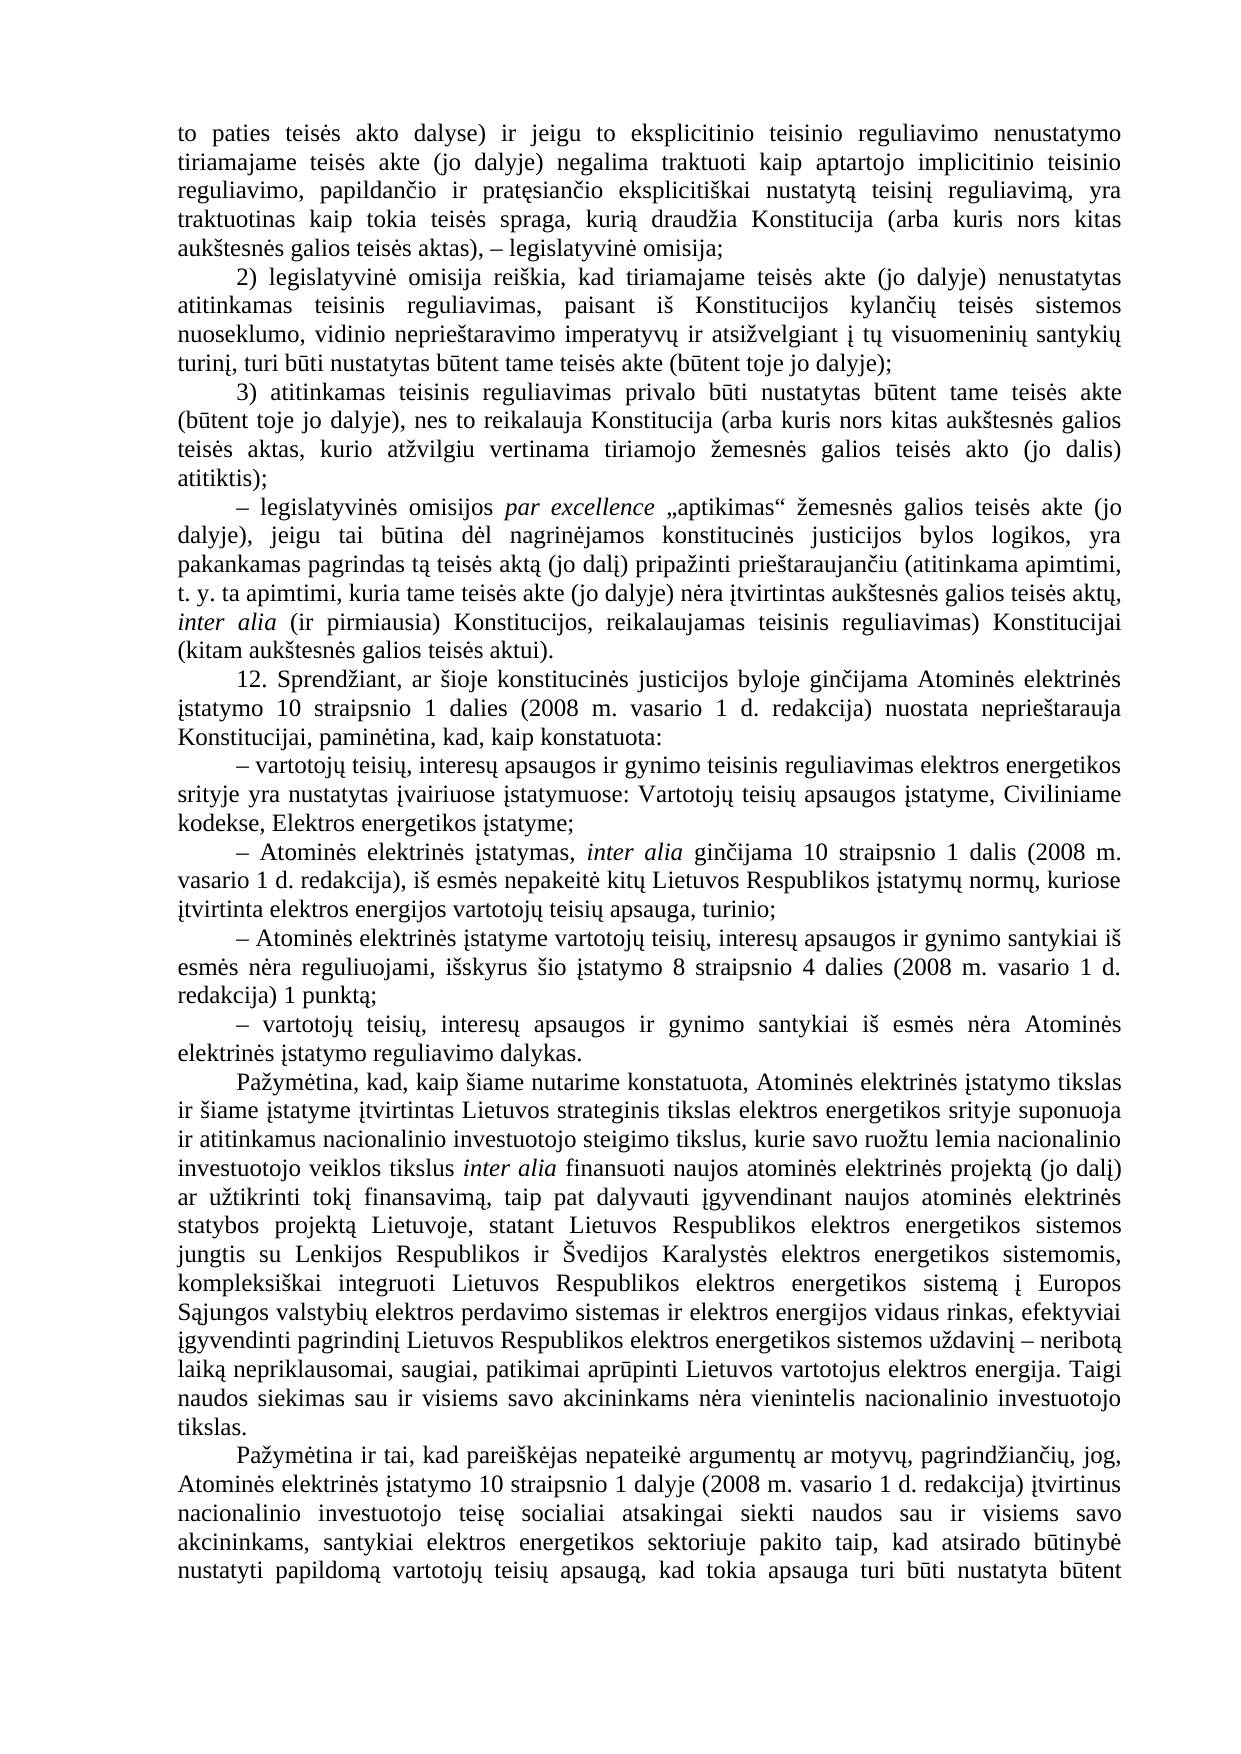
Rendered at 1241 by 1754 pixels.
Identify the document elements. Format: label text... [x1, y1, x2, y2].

text – Atominės elektrinės įstatyme vartotojų teisių, interesų apsaugos ir gynimo santykiai iš esmės nėra reguliuojami, išskyrus šio įstatymo 8 straipsnio 4 dalies (2008 m. vasario 1 d. redakcija) 1 punktą; [177, 923, 1122, 1009]
text 3) atitinkamas teisinis reguliavimas privalo būti nustatytas būtent tame teisės akte (būtent toje jo dalyje), nes to reikalauja Konstitucija (arba kuris nors kitas aukštesnės galios teisės aktas, kurio atžvilgiu vertinama tiriamojo žemesnės galios teisės akto (jo dalis) atitiktis); [177, 377, 1122, 492]
text – vartotojų teisių, interesų apsaugos ir gynimo teisinis reguliavimas elektros energetikos srityje yra nustatytas įvairiuose įstatymuose: Vartotojų teisių apsaugos įstatyme, Civiliniame kodekse, Elektros energetikos įstatyme; [177, 751, 1122, 837]
text – Atominės elektrinės įstatymas, inter alia ginčijama 10 straipsnio 1 dalis (2008 m. vasario 1 d. redakcija), iš esmės nepakeitė kitų Lietuvos Respublikos įstatymų normų, kuriose įtvirtinta elektros energijos vartotojų teisių apsauga, turinio; [177, 837, 1122, 923]
text – legislatyvinės omisijos par excellence „aptikimas“ žemesnės galios teisės akte (jo dalyje), jeigu tai būtina dėl nagrinėjamos konstitucinės justicijos bylos logikos, yra pakankamas pagrindas tą teisės aktą (jo dalį) pripažinti prieštaraujančiu (atitinkama apimtimi, t. y. ta apimtimi, kuria tame teisės akte (jo dalyje) nėra įtvirtintas aukštesnės galios teisės aktų, inter alia (ir pirmiausia) Konstitucijos, reikalaujamas teisinis reguliavimas) Konstitucijai (kitam aukštesnės galios teisės aktui). [177, 492, 1122, 664]
text 12. Sprendžiant, ar šioje konstitucinės justicijos byloje ginčijama Atominės elektrinės įstatymo 10 straipsnio 1 dalies (2008 m. vasario 1 d. redakcija) nuostata neprieštarauja Konstitucijai, paminėtina, kad, kaip konstatuota: [177, 664, 1122, 751]
text Pažymėtina ir tai, kad pareiškėjas nepateikė argumentų ar motyvų, pagrindžiančių, jog, Atominės elektrinės įstatymo 10 straipsnio 1 dalyje (2008 m. vasario 1 d. redakcija) įtvirtinus nacionalinio investuotojo teisę socialiai atsakingai siekti naudos sau ir visiems savo akcininkams, santykiai elektros energetikos sektoriuje pakito taip, kad atsirado būtinybė nustatyti papildomą vartotojų teisių apsaugą, kad tokia apsauga turi būti nustatyta būtent [177, 1441, 1122, 1584]
text to paties teisės akto dalyse) ir jeigu to eksplicitinio teisinio reguliavimo nenustatymo tiriamajame teisės akte (jo dalyje) negalima traktuoti kaip aptartojo implicitinio teisinio reguliavimo, papildančio ir pratęsiančio eksplicitiškai nustatytą teisinį reguliavimą, yra traktuotinas kaip tokia teisės spraga, kurią draudžia Konstitucija (arba kuris nors kitas aukštesnės galios teisės aktas), – legislatyvinė omisija; [177, 118, 1122, 262]
text – vartotojų teisių, interesų apsaugos ir gynimo santykiai iš esmės nėra Atominės elektrinės įstatymo reguliavimo dalykas. [177, 1009, 1122, 1067]
text Pažymėtina, kad, kaip šiame nutarime konstatuota, Atominės elektrinės įstatymo tikslas ir šiame įstatyme įtvirtintas Lietuvos strateginis tikslas elektros energetikos srityje suponuoja ir atitinkamus nacionalinio investuotojo steigimo tikslus, kurie savo ruožtu lemia nacionalinio investuotojo veiklos tikslus inter alia finansuoti naujos atominės elektrinės projektą (jo dalį) ar užtikrinti tokį finansavimą, taip pat dalyvauti įgyvendinant naujos atominės elektrinės statybos projektą Lietuvoje, statant Lietuvos Respublikos elektros energetikos sistemos jungtis su Lenkijos Respublikos ir Švedijos Karalystės elektros energetikos sistemomis, kompleksiškai integruoti Lietuvos Respublikos elektros energetikos sistemą į Europos Sąjungos valstybių elektros perdavimo sistemas ir elektros energijos vidaus rinkas, efektyviai įgyvendinti pagrindinį Lietuvos Respublikos elektros energetikos sistemos uždavinį – neribotą laiką nepriklausomai, saugiai, patikimai aprūpinti Lietuvos vartotojus elektros energija. Taigi naudos siekimas sau ir visiems savo akcininkams nėra vienintelis nacionalinio investuotojo tikslas. [177, 1067, 1122, 1441]
text 2) legislatyvinė omisija reiškia, kad tiriamajame teisės akte (jo dalyje) nenustatytas atitinkamas teisinis reguliavimas, paisant iš Konstitucijos kylančių teisės sistemos nuoseklumo, vidinio neprieštaravimo imperatyvų ir atsižvelgiant į tų visuomeninių santykių turinį, turi būti nustatytas būtent tame teisės akte (būtent toje jo dalyje); [177, 262, 1122, 377]
